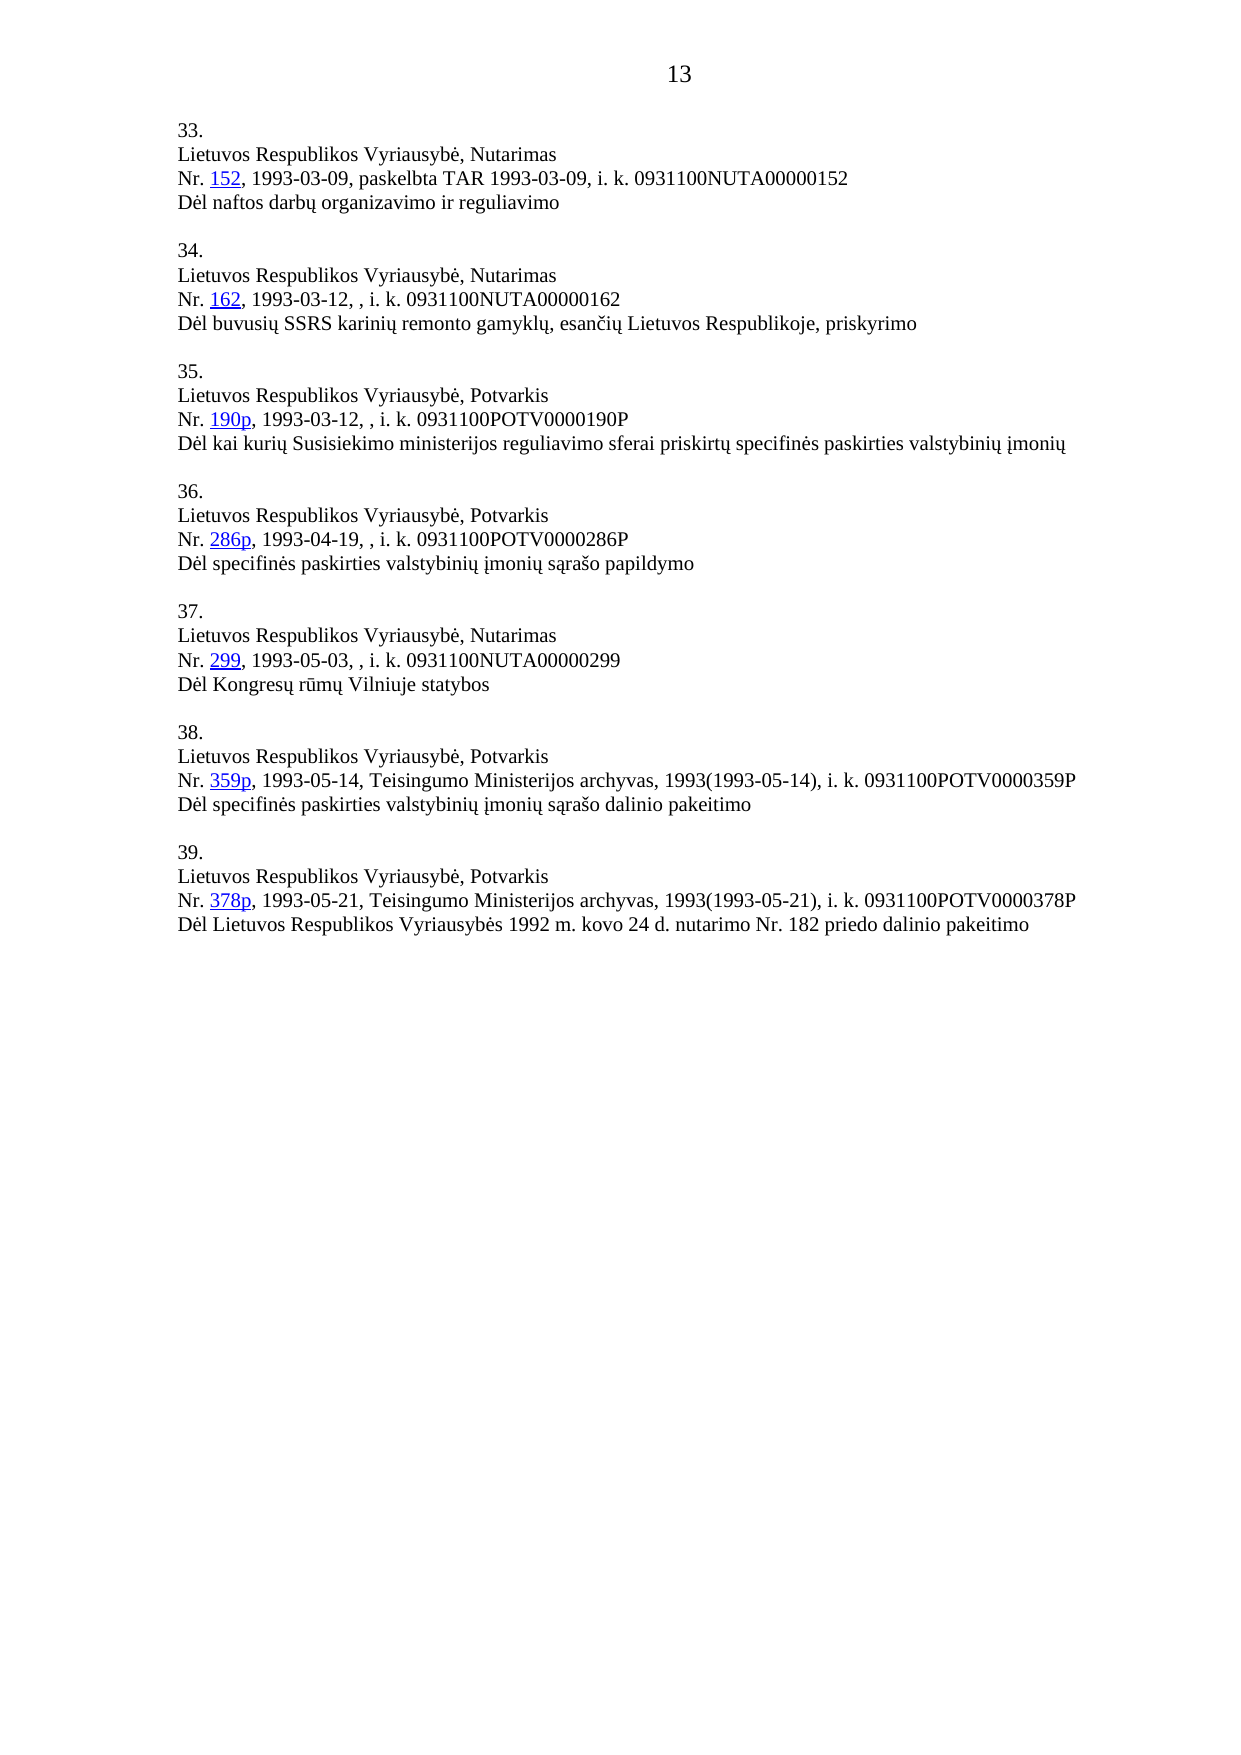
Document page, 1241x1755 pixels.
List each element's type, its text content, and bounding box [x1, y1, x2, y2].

text Nr. 190p, 1993-03-12, , i. k. 0931100POTV0000190P [177, 407, 1181, 431]
text 33. [177, 118, 1181, 142]
text Lietuvos Respublikos Vyriausybė, Potvarkis [177, 503, 1181, 527]
text Dėl specifinės paskirties valstybinių įmonių sąrašo dalinio pakeitimo [177, 792, 1181, 816]
text Nr. 286p, 1993-04-19, , i. k. 0931100POTV0000286P [177, 527, 1181, 551]
text 34. [177, 238, 1181, 262]
text Lietuvos Respublikos Vyriausybė, Nutarimas [177, 142, 1181, 166]
text Nr. 359p, 1993-05-14, Teisingumo Ministerijos archyvas, 1993(1993-05-14), i. k. 0931100POTV0000359P [177, 768, 1181, 792]
text Dėl Kongresų rūmų Vilniuje statybos [177, 672, 1181, 696]
text 36. [177, 479, 1181, 503]
text Lietuvos Respublikos Vyriausybė, Nutarimas [177, 262, 1181, 287]
text 35. [177, 359, 1181, 383]
text 37. [177, 599, 1181, 623]
text 38. [177, 720, 1181, 744]
text Nr. 378p, 1993-05-21, Teisingumo Ministerijos archyvas, 1993(1993-05-21), i. k. 0931100POTV0000378P [177, 888, 1181, 912]
text Lietuvos Respublikos Vyriausybė, Potvarkis [177, 744, 1181, 768]
text Lietuvos Respublikos Vyriausybė, Nutarimas [177, 623, 1181, 647]
text Dėl kai kurių Susisiekimo ministerijos reguliavimo sferai priskirtų specifinės paskirties valstybinių įmonių [177, 431, 1181, 455]
text Nr. 152, 1993-03-09, paskelbta TAR 1993-03-09, i. k. 0931100NUTA00000152 [177, 166, 1181, 190]
text 39. [177, 840, 1181, 864]
text Dėl Lietuvos Respublikos Vyriausybės 1992 m. kovo 24 d. nutarimo Nr. 182 priedo dalinio pakeitimo [177, 912, 1181, 936]
text Dėl naftos darbų organizavimo ir reguliavimo [177, 190, 1181, 214]
text Lietuvos Respublikos Vyriausybė, Potvarkis [177, 383, 1181, 407]
text Dėl buvusių SSRS karinių remonto gamyklų, esančių Lietuvos Respublikoje, priskyrimo [177, 311, 1181, 335]
text Nr. 162, 1993-03-12, , i. k. 0931100NUTA00000162 [177, 287, 1181, 311]
text Nr. 299, 1993-05-03, , i. k. 0931100NUTA00000299 [177, 647, 1181, 672]
text Dėl specifinės paskirties valstybinių įmonių sąrašo papildymo [177, 551, 1181, 575]
text Lietuvos Respublikos Vyriausybė, Potvarkis [177, 864, 1181, 888]
